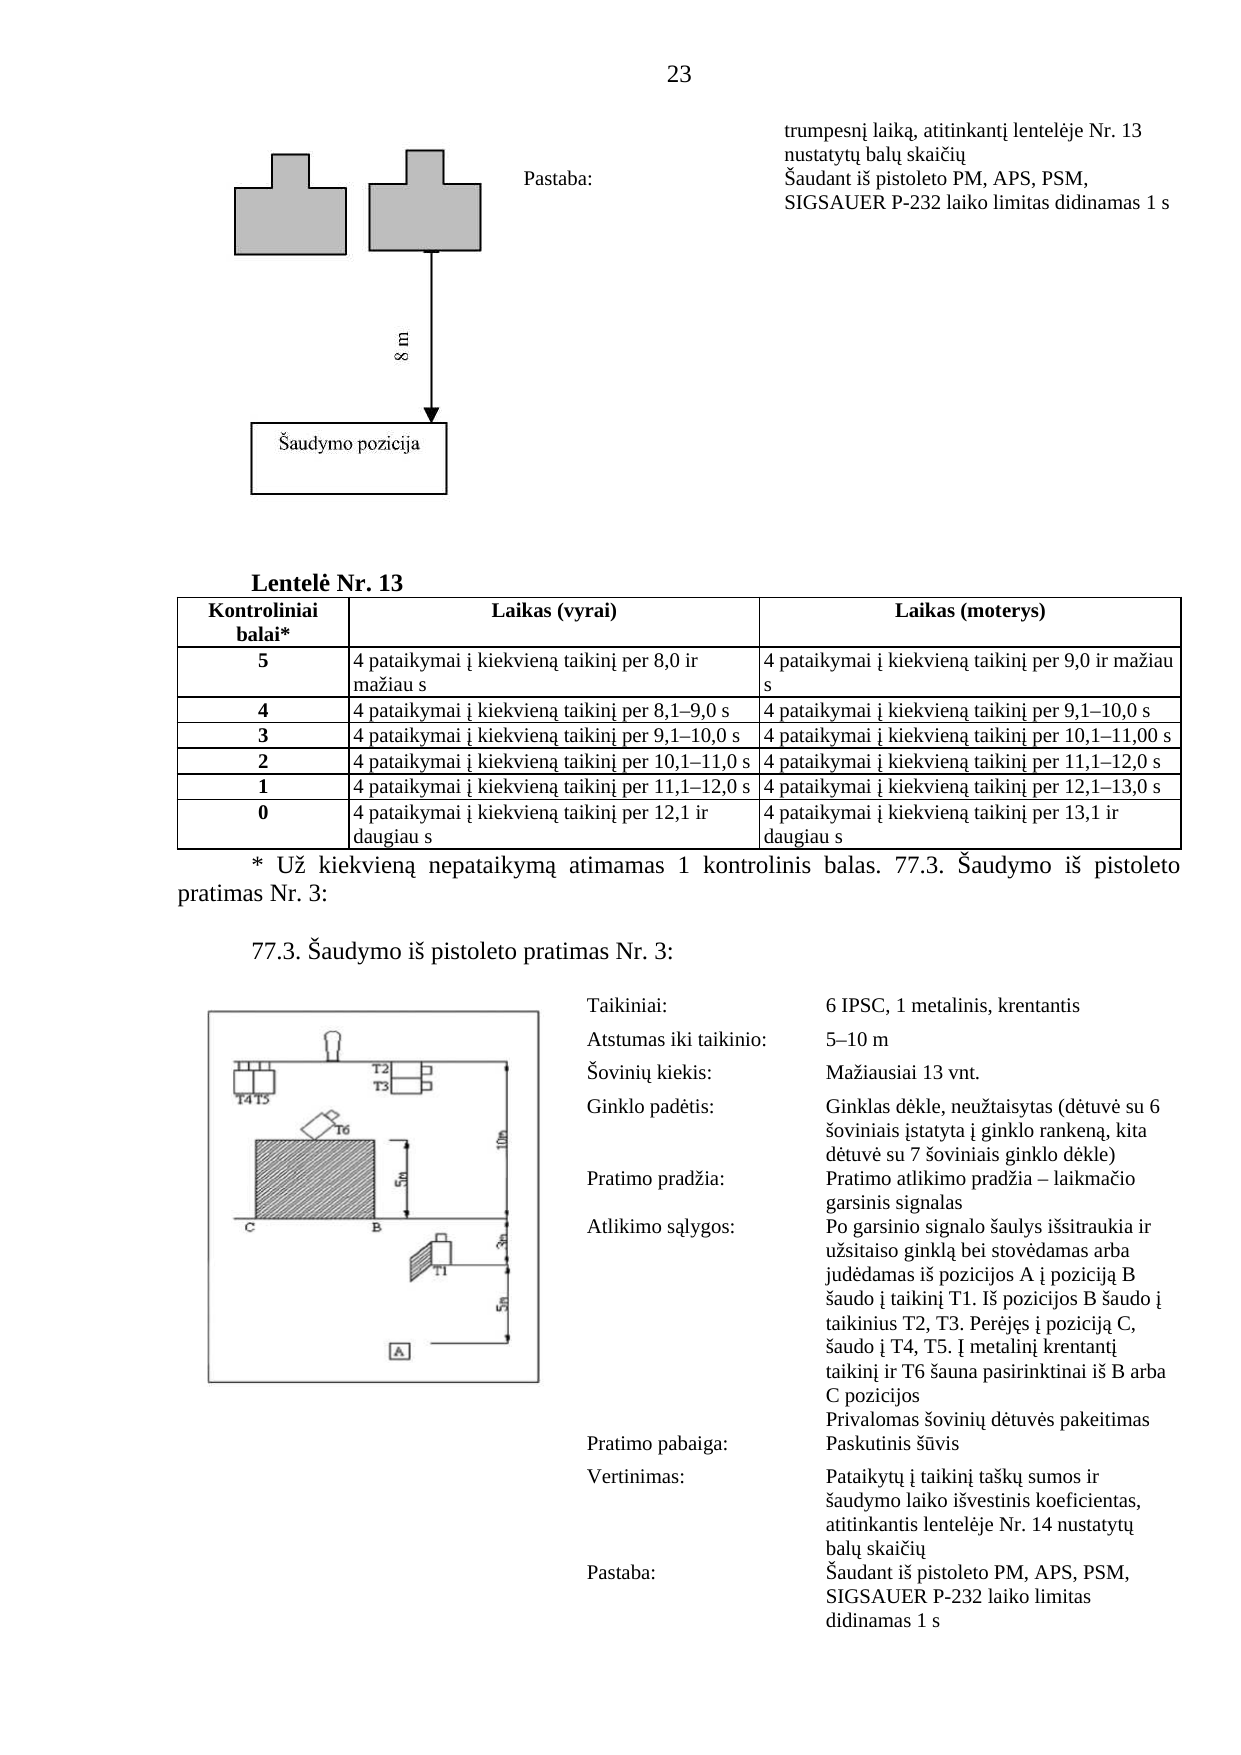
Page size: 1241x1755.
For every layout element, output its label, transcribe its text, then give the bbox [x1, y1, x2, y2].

table_cell Pratimo pabaiga: [575, 1431, 814, 1464]
table_cell Pastaba: [512, 166, 773, 539]
text * Už kiekvieną nepataikymą atimamas 1 kontrolinis balas. 77.3. Šaudymo iš pistoleto pratimas Nr. 3: [177, 850, 1181, 907]
table_cell [512, 118, 773, 166]
table_cell Vertinimas: [575, 1464, 814, 1560]
table_header Laikas (vyrai) [350, 598, 759, 646]
table_header Taikiniai: [575, 994, 814, 1027]
table_cell 5–10 m [814, 1027, 1181, 1060]
table_cell Mažiausiai 13 vnt. [814, 1060, 1181, 1094]
text 77.3. Šaudymo iš pistoleto pratimas Nr. 3: [177, 936, 1181, 965]
table_header Laikas (moterys) [760, 598, 1180, 646]
table_cell 5 [178, 648, 348, 696]
table_header 6 IPSC, 1 metalinis, krentantis [814, 994, 1181, 1027]
table_cell Pratimo pradžia: [575, 1166, 814, 1214]
table_header [177, 994, 575, 1632]
text Lentelė Nr. 13 [177, 568, 1181, 597]
table_cell Ginklo padėtis: [575, 1094, 814, 1166]
table_header [177, 118, 512, 539]
table_cell Šaudant iš pistoleto PM, APS, PSM, SIGSAUER P-232 laiko limitas didinamas 1 s [773, 166, 1181, 539]
table_cell 0 [178, 800, 348, 848]
table_cell Atstumas iki taikinio: [575, 1027, 814, 1060]
table_cell Pastaba: [575, 1560, 814, 1632]
table_cell Paskutinis šūvis [814, 1431, 1181, 1464]
table_cell Šovinių kiekis: [575, 1060, 814, 1094]
table_cell Atlikimo sąlygos: [575, 1214, 814, 1431]
